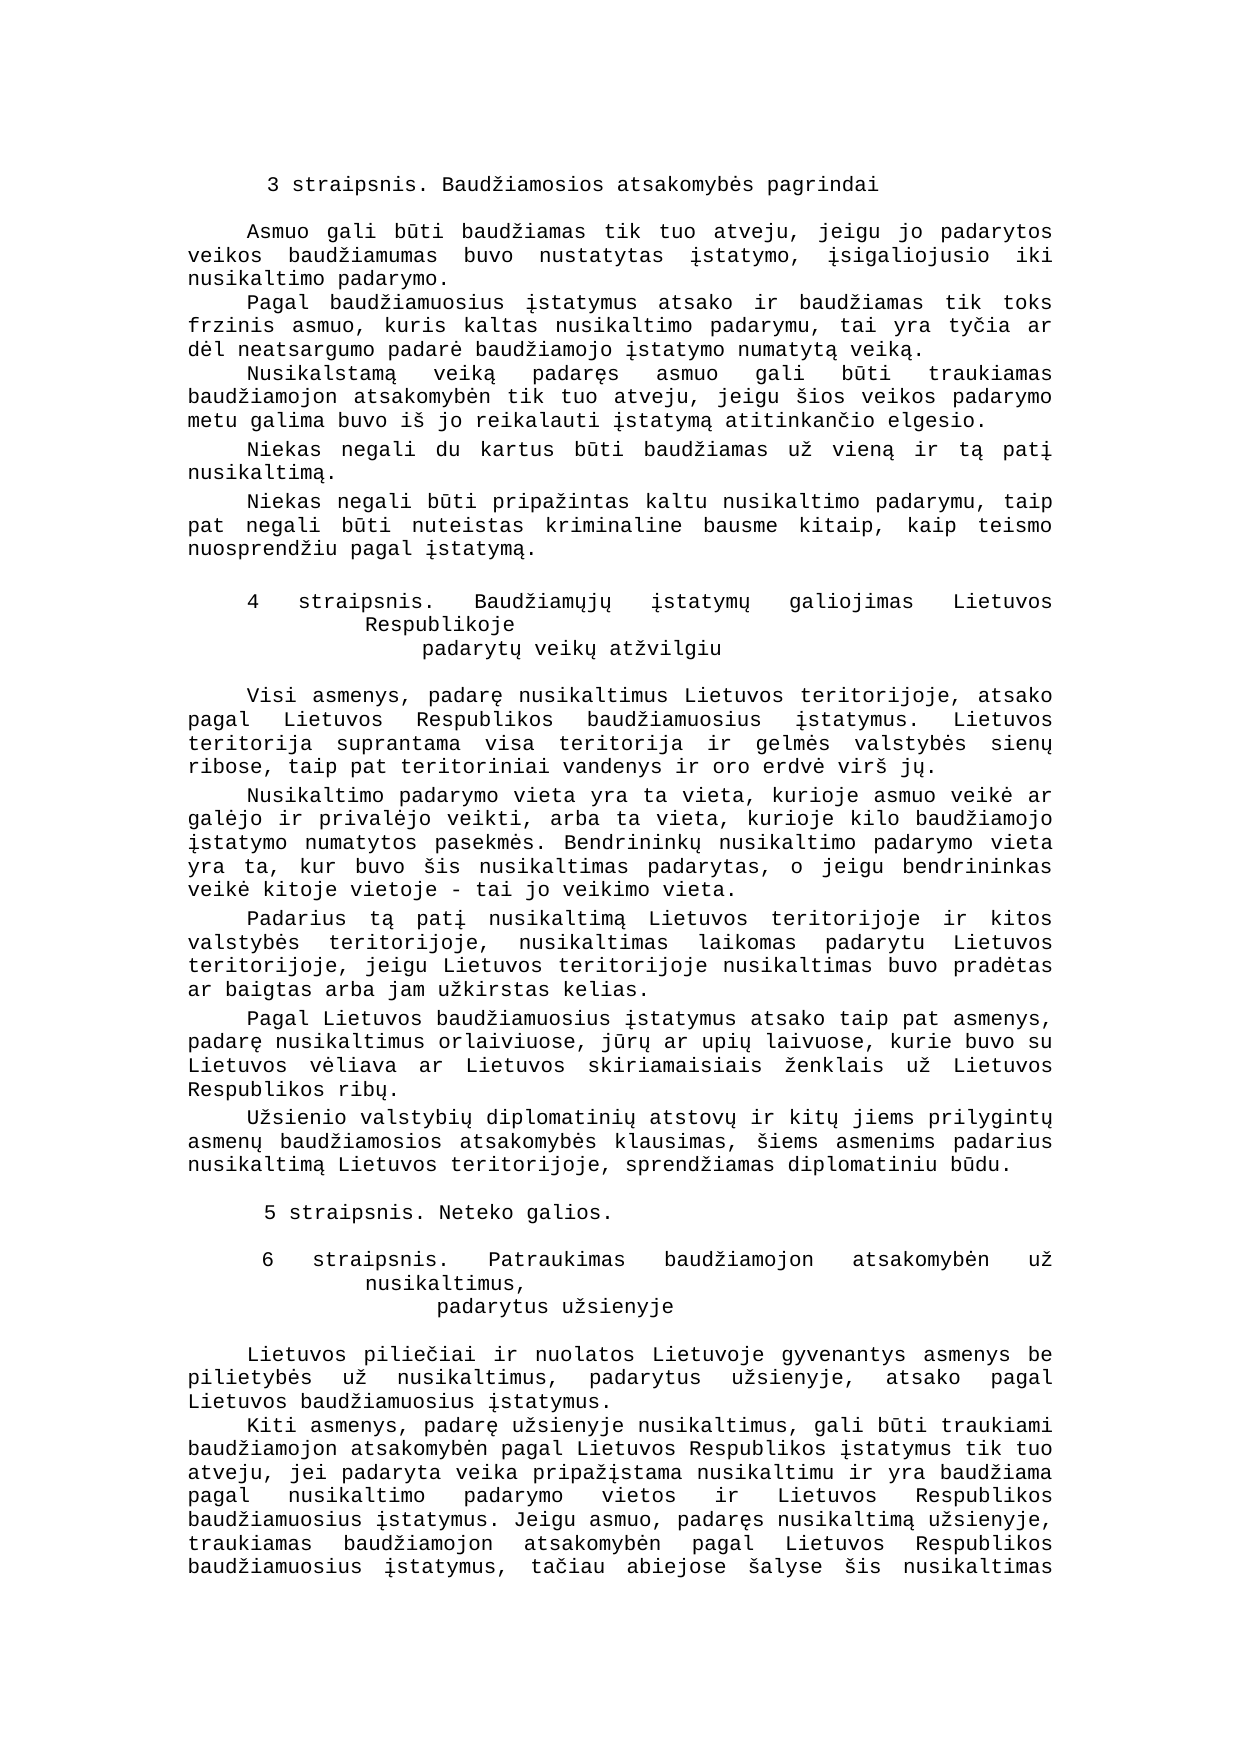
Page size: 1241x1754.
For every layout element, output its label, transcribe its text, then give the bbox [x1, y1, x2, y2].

text Visi asmenys, padarę nusikaltimus Lietuvos teritorijoje, atsako pagal Lietuvos Respublikos baudžiamuosius įstatymus. Lietuvos teritorija suprantama visa teritorija ir gelmės valstybės sienų ribose, taip pat teritoriniai vandenys ir oro erdvė virš jų. [187, 685, 1053, 780]
text Nusikaltimo padarymo vieta yra ta vieta, kurioje asmuo veikė ar galėjo ir privalėjo veikti, arba ta vieta, kurioje kilo baudžiamojo įstatymo numatytos pasekmės. Bendrininkų nusikaltimo padarymo vieta yra ta, kur buvo šis nusikaltimas padarytas, o jeigu bendrininkas veikė kitoje vietoje - tai jo veikimo vieta. [187, 785, 1053, 903]
text Padarius tą patį nusikaltimą Lietuvos teritorijoje ir kitos valstybės teritorijoje, nusikaltimas laikomas padarytu Lietuvos teritorijoje, jeigu Lietuvos teritorijoje nusikaltimas buvo pradėtas ar baigtas arba jam užkirstas kelias. [187, 908, 1053, 1003]
text 6 straipsnis. Patraukimas baudžiamojon atsakomybėn už nusikaltimus, [261, 1249, 1053, 1296]
text 5 straipsnis. Neteko galios. [204, 1202, 1053, 1225]
text Pagal Lietuvos baudžiamuosius įstatymus atsako taip pat asmenys, padarę nusikaltimus orlaiviuose, jūrų ar upių laivuose, kurie buvo su Lietuvos vėliava ar Lietuvos skiriamaisiais ženklais už Lietuvos Respublikos ribų. [187, 1008, 1053, 1102]
text Lietuvos piliečiai ir nuolatos Lietuvoje gyvenantys asmenys be pilietybės už nusikaltimus, padarytus užsienyje, atsako pagal Lietuvos baudžiamuosius įstatymus. [187, 1344, 1053, 1414]
text Nusikalstamą veiką padaręs asmuo gali būti traukiamas baudžiamojon atsakomybėn tik tuo atveju, jeigu šios veikos padarymo metu galima buvo iš jo reikalauti įstatymą atitinkančio elgesio. [187, 363, 1053, 434]
text 3 straipsnis. Baudžiamosios atsakomybės pagrindai [207, 174, 1053, 197]
text padarytų veikų atžvilgiu [247, 638, 1053, 662]
text Niekas negali būti pripažintas kaltu nusikaltimo padarymu, taip pat negali būti nuteistas kriminaline bausme kitaip, kaip teismo nuosprendžiu pagal įstatymą. [187, 491, 1053, 562]
text Užsienio valstybių diplomatinių atstovų ir kitų jiems prilygintų asmenų baudžiamosios atsakomybės klausimas, šiems asmenims padarius nusikaltimą Lietuvos teritorijoje, sprendžiamas diplomatiniu būdu. [187, 1107, 1053, 1178]
text Asmuo gali būti baudžiamas tik tuo atveju, jeigu jo padarytos veikos baudžiamumas buvo nustatytas įstatymo, įsigaliojusio iki nusikaltimo padarymo. [187, 221, 1053, 292]
text Kiti asmenys, padarę užsienyje nusikaltimus, gali būti traukiami baudžiamojon atsakomybėn pagal Lietuvos Respublikos įstatymus tik tuo atveju, jei padaryta veika pripažįstama nusikaltimu ir yra baudžiama pagal nusikaltimo padarymo vietos ir Lietuvos Respublikos baudžiamuosius įstatymus. Jeigu asmuo, padaręs nusikaltimą užsienyje, traukiamas baudžiamojon atsakomybėn pagal Lietuvos Respublikos baudžiamuosius įstatymus, tačiau abiejose šalyse šis nusikaltimas [187, 1414, 1053, 1580]
text Pagal baudžiamuosius įstatymus atsako ir baudžiamas tik toks frzinis asmuo, kuris kaltas nusikaltimo padarymu, tai yra tyčia ar dėl neatsargumo padarė baudžiamojo įstatymo numatytą veiką. [187, 292, 1053, 363]
text padarytus užsienyje [261, 1296, 1053, 1320]
text 4 straipsnis. Baudžiamųjų įstatymų galiojimas Lietuvos Respublikoje [247, 591, 1053, 638]
text Niekas negali du kartus būti baudžiamas už vieną ir tą patį nusikaltimą. [187, 439, 1053, 486]
